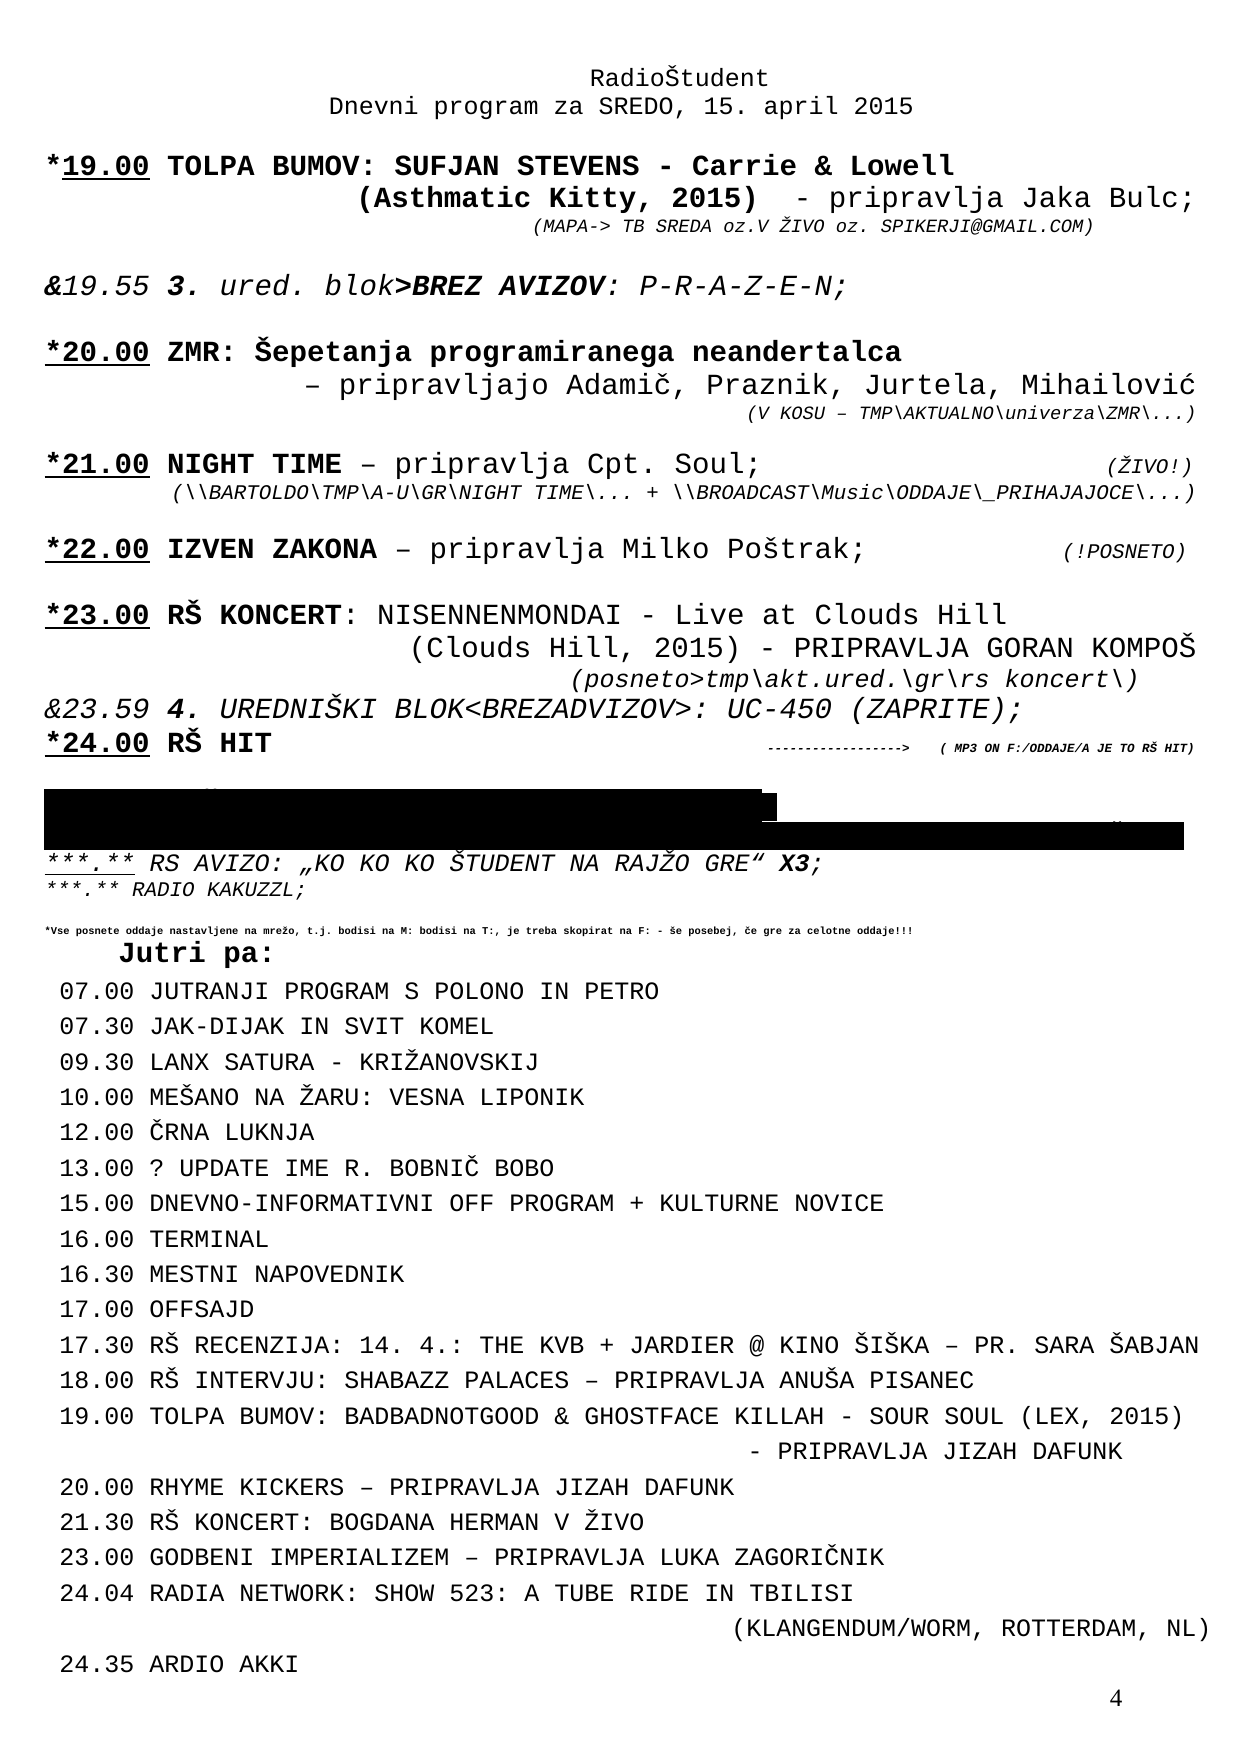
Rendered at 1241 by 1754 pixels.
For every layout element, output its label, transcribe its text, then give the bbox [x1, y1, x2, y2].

list (klangendum/worm, Rotterdam, NL) [59, 1608, 1211, 1644]
text (posneto>tmp\akt.ured.\gr\rs koncert\) [44, 666, 1196, 695]
text 07.00 JUTRANJI PROGRAM S POLONO IN PETRO [59, 971, 1211, 1006]
text 19.00 TOLPA BUMOV: BADBADNOTGOOD & GHOSTFACE KILLAH - Sour Soul (Lex, 2015) [59, 1396, 1211, 1431]
text *19.00 TOLPA BUMOV: SUFJAN STEVENS - Carrie & Lowell [44, 151, 1196, 184]
text 13.00 ? update ime r. bobnič bobo [59, 1148, 1211, 1183]
text ***.** RADIO KAKUZZL; [44, 879, 1196, 902]
text ***.** RS AVIZO: „KO KO KO ŠTUDENT NA RAJŽO GRE“ X3; [44, 850, 1196, 879]
text *20.00 ZMR: Šepetanja programiranega neandertalca [44, 337, 1196, 371]
text &19.55 3. ured. blok>BREZ AVIZOV: P-R-A-Z-E-N; [44, 271, 1196, 304]
text Dnevni program za SREDO, 15. april 2015 [45, 94, 1197, 122]
text Jutri pa: [118, 938, 1122, 971]
text *22.00 IZVEN ZAKONA – pripravlja Milko Poštrak; (!POSNETO) [44, 534, 1196, 567]
text (MAPA-> TB SREDA oz.V ŽIVO oz. SPIKERJI@GMAIL.COM) [44, 217, 1196, 238]
text 12.00 ČRNA LUKNJA [59, 1112, 1211, 1148]
text 20.00 RHYME KICKERS – pripravlja Jizah DAFUNK [59, 1467, 1211, 1502]
text 16.00 TERMINAL [59, 1219, 1211, 1254]
text (V KOSU – TMP\AKTUALNO\univerza\ZMR\...) [44, 403, 1196, 425]
text - pripravlja jizah dafunk [59, 1431, 1122, 1467]
text 16.30 MESTNI NAPOVEDNIK [59, 1254, 1211, 1289]
text 17.00 OFFSAJD [59, 1289, 1211, 1325]
text 18.00 rš intervju: shabazz palaces – pripravlja anuša pisanec [59, 1360, 1211, 1396]
text *23.00 RŠ KONCERT: NISENNENMONDAI - Live at Clouds Hill [44, 600, 1196, 633]
text – PRIPRAVLJAJO OMIKANCI NA ŽIVO! [44, 822, 1196, 850]
text *24.00 RŠ HIT ------------------> ( MP3 ON F:/ODDAJE/A JE TO RŠ HIT) [44, 728, 1196, 761]
text (\\BARTOLDO\TMP\A-U\GR\NIGHT TIME\... + \\BROADCAST\Music\ODDAJE\_PRIHAJAJOCE\...) [44, 482, 1196, 506]
text (Asthmatic Kitty, 2015) - pripravlja Jaka Bulc; [44, 184, 1196, 217]
text 17.30 rš recenzija: 14. 4.: The KVB + Jardier @ Kino Šiška – pr. sara šabjan [59, 1325, 1211, 1360]
list 24.35 aRdio AKKI [59, 1644, 1211, 1679]
text 15.00 DnevnO-informativni OFF program + KULTURNE NOVICE [59, 1183, 1211, 1219]
text *24.03 NOČNI PROGRAM: SECUNDA CONVERSATIO [44, 789, 1196, 822]
text RadioŠtudent [118, 66, 1240, 94]
text *Vse posnete oddaje nastavljene na mrežo, t.j. bodisi na M: bodisi na T:, je treba skopirat na F: - še posebej, če gre za celotne oddaje!!! [44, 926, 1196, 938]
text &23.59 4. UREDNIŠKI BLOK<BREZADVIZOV>: UC-450 (ZAPRITE); [44, 695, 1196, 728]
text 09.30 LANX SATURA - KRIŽANOVSKIJ [59, 1042, 1211, 1077]
text *21.00 NIGHT TIME – pripravlja Cpt. Soul; (ŽIVO!) [44, 449, 1196, 482]
text 21.30 rš koncert: bogdana herman v živo [59, 1502, 1211, 1537]
text 10.00 Mešano na žaru: VESNA LIPONIK [59, 1077, 1211, 1112]
text – pripravljajo Adamič, Praznik, Jurtela, Mihailović [44, 371, 1196, 403]
text 07.30 Jak-dijak IN SVIT KOMEL [59, 1006, 1211, 1042]
text (Clouds Hill, 2015) - pripravlja GORAN KOMPOŠ [44, 633, 1196, 666]
list 23.00 GODBENI IMPERIALIZEM – pripravlja Luka Zagoričnik [59, 1537, 1211, 1573]
list 24.04 RADIA NETWORK: Show 523: A TUBE RIDE IN TBILISI [59, 1573, 1211, 1608]
